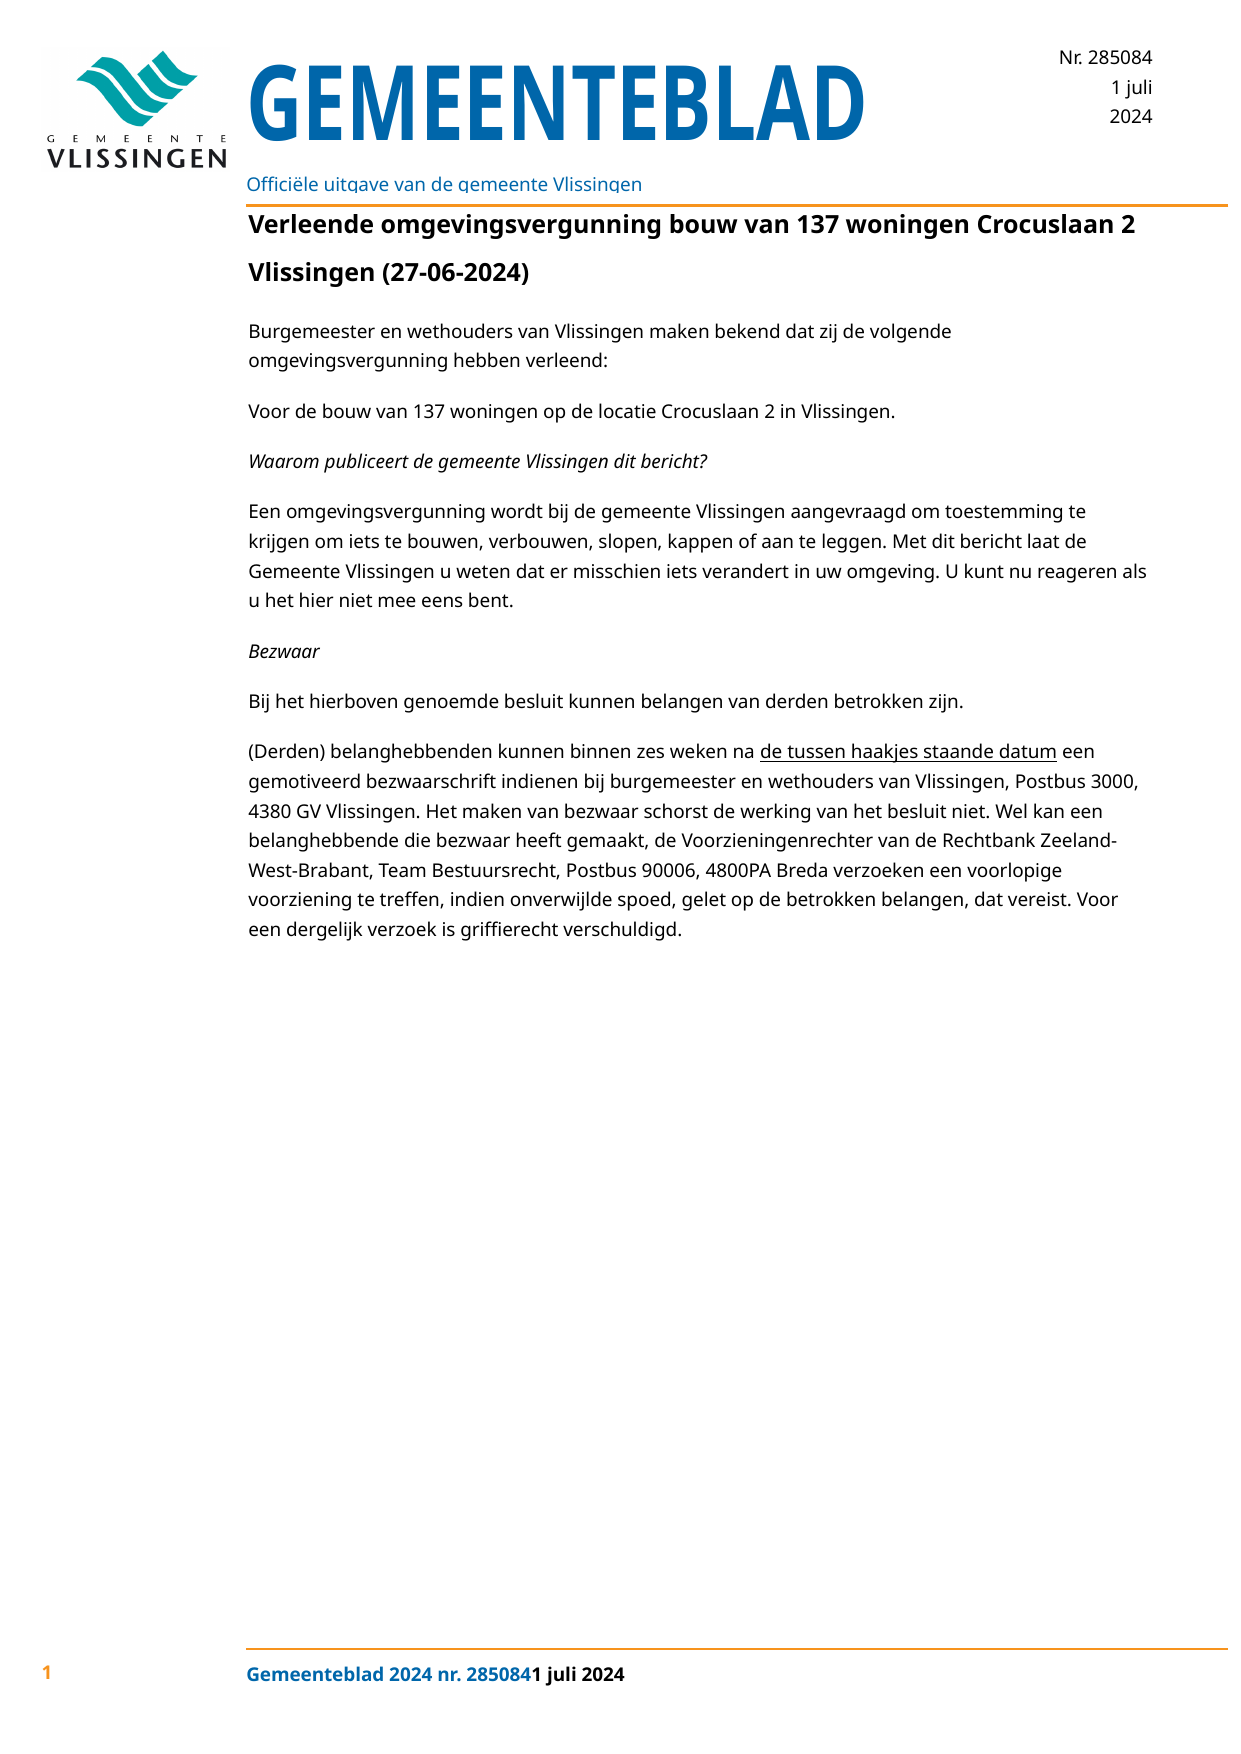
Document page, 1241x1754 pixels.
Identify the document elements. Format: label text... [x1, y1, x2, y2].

text Burgemeester en wethouders van Vlissingen maken bekend dat zij de volgende omgevingsvergunning hebben verleend: [248, 318, 1152, 373]
text Verleende omgevingsvergunning bouw van 137 woningen Crocuslaan 2 Vlissingen (27-06-2024) [248, 207, 1152, 288]
text (Derden) belanghebbenden kunnen binnen zes weken na de tussen haakjes staande datum een gemotiveerd bezwaarschrift indienen bij burgemeester en wethouders van Vlissingen, Postbus 3000, 4380 GV Vlissingen. Het maken van bezwaar schorst de werking van het besluit niet. Wel kan een belanghebbende die bezwaar heeft gemaakt, de Voorzieningenrechter van de Rechtbank Zeeland-West-Brabant, Team Bestuursrecht, Postbus 90006, 4800PA Breda verzoeken een voorlopige voorziening te treffen, indien onverwijlde spoed, gelet op de betrokken belangen, dat vereist. Voor een dergelijk verzoek is griffierecht verschuldigd. [248, 739, 1152, 942]
picture [41, 47, 231, 172]
text Voor de bouw van 137 woningen op de locatie Crocuslaan 2 in Vlissingen. [248, 398, 1152, 424]
text Bij het hierboven genoemde besluit kunnen belangen van derden betrokken zijn. [248, 688, 1152, 714]
text Een omgevingsvergunning wordt bij de gemeente Vlissingen aangevraagd om toestemming te krijgen om iets te bouwen, verbouwen, slopen, kappen of aan te leggen. Met dit bericht laat de Gemeente Vlissingen u weten dat er misschien iets verandert in uw omgeving. U kunt nu reageren als u het hier niet mee eens bent. [248, 499, 1152, 613]
text Bezwaar [248, 638, 1152, 664]
text Waarom publiceert de gemeente Vlissingen dit bericht? [248, 448, 1152, 474]
